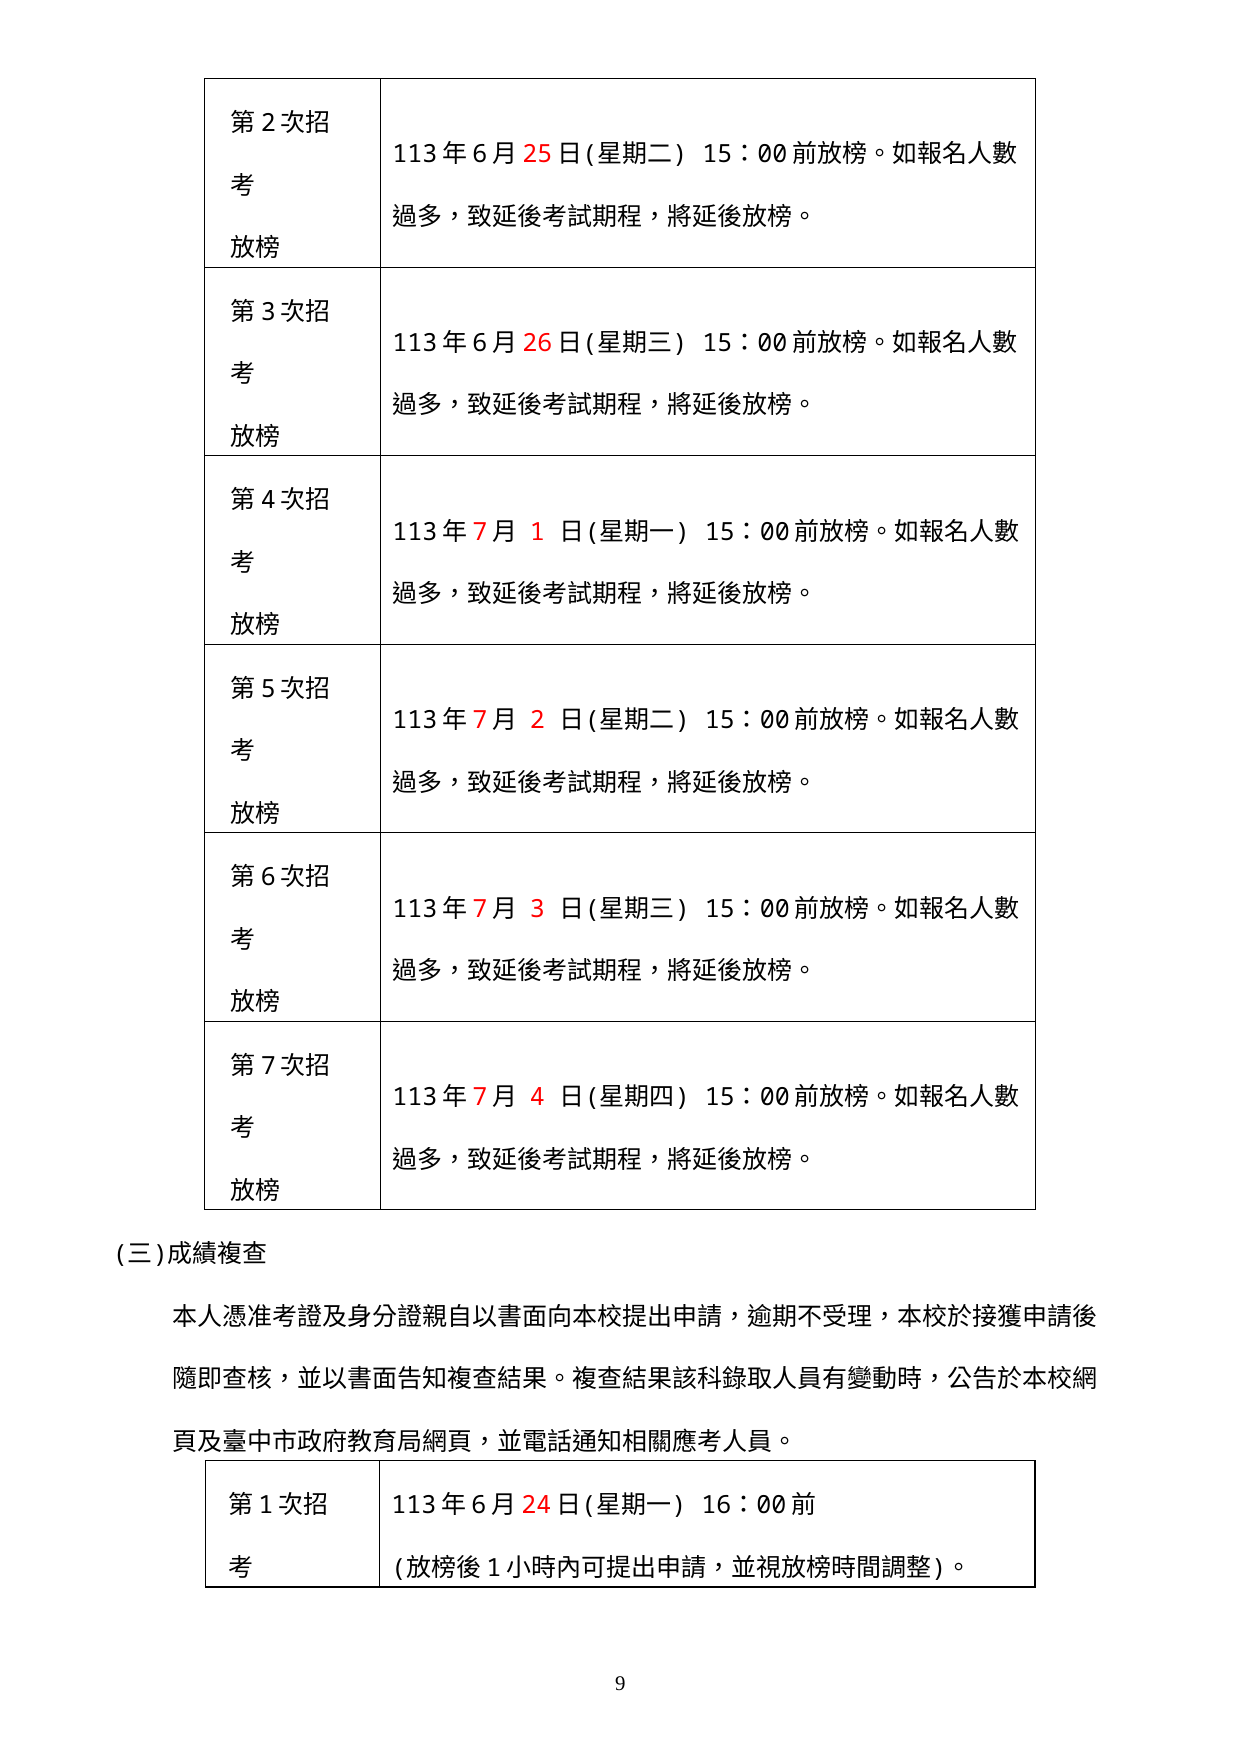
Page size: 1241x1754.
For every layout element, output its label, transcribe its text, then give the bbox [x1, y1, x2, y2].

table_cell 第6次招考 放榜 [205, 833, 380, 1021]
table_cell 第3次招考 放榜 [205, 268, 380, 455]
text 隨即查核，並以書面告知複查結果。複查結果該科錄取人員有變動時，公告於本校網 [83, 1335, 1157, 1398]
table_cell 113年7月 1 日(星期一) 15：00前放榜。如報名人數 過多，致延後考試期程，將延後放榜。 [381, 456, 1035, 644]
table_cell 113年6月25日(星期二) 15：00前放榜。如報名人數 過多，致延後考試期程，將延後放榜。 [381, 79, 1035, 267]
table_cell 第4次招考 放榜 [205, 456, 380, 644]
table_header 第1次招考 [206, 1461, 379, 1586]
table_cell 113年7月 3 日(星期三) 15：00前放榜。如報名人數 過多，致延後考試期程，將延後放榜。 [381, 833, 1035, 1021]
text (三)成績複查 [83, 1210, 1157, 1273]
table_cell 第7次招考 放榜 [205, 1022, 380, 1209]
text 頁及臺中市政府教育局網頁，並電話通知相關應考人員。 [83, 1398, 1157, 1460]
table_header 113年6月24日(星期一) 16：00前 (放榜後1小時內可提出申請，並視放榜時間調整)。 [380, 1461, 1034, 1586]
table_cell 113年7月 4 日(星期四) 15：00前放榜。如報名人數 過多，致延後考試期程，將延後放榜。 [381, 1022, 1035, 1209]
table_cell 113年6月26日(星期三) 15：00前放榜。如報名人數 過多，致延後考試期程，將延後放榜。 [381, 268, 1035, 455]
table_cell 113年7月 2 日(星期二) 15：00前放榜。如報名人數 過多，致延後考試期程，將延後放榜。 [381, 645, 1035, 832]
table_cell 第2次招考 放榜 [205, 79, 380, 267]
table_cell 第5次招考 放榜 [205, 645, 380, 832]
text 本人憑准考證及身分證親自以書面向本校提出申請，逾期不受理，本校於接獲申請後 [83, 1273, 1157, 1335]
